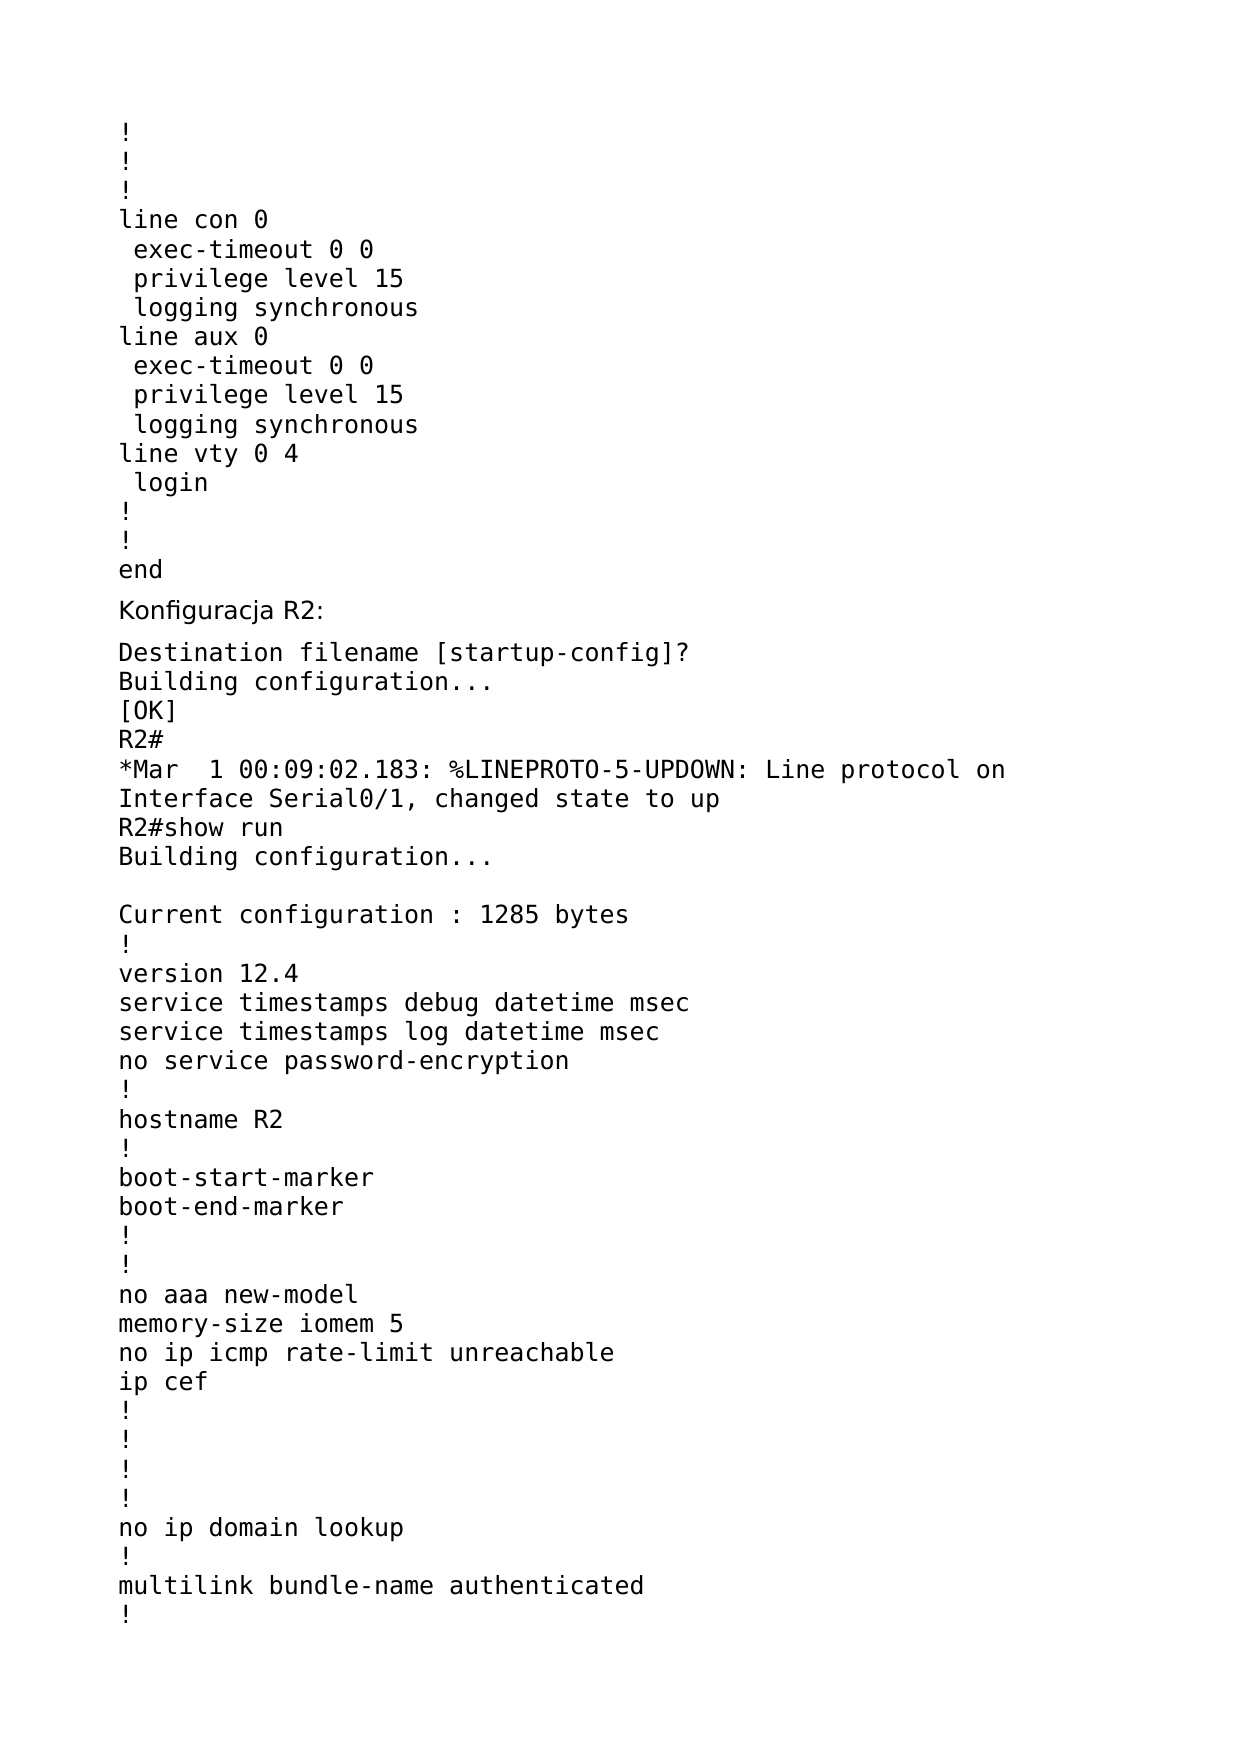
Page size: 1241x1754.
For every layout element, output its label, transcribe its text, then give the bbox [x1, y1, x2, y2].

text Konfiguracja R2: [118, 597, 1122, 626]
text ! ! ! line con 0 exec-timeout 0 0 privilege level 15 logging synchronous line aux 0 exec-timeout 0 0 privilege level 15 logging synchronous line vty 0 4 login ! ! end [118, 118, 1122, 585]
text Destination filename [startup-config]? Building configuration... [OK] R2# *Mar 1 00:09:02.183: %LINEPROTO-5-UPDOWN: Line protocol on Interface Serial0/1, changed state to up R2#show run Building configuration... Current configuration : 1285 bytes ! version 12.4 service timestamps debug datetime msec service timestamps log datetime msec no service password-encryption ! hostname R2 ! boot-start-marker boot-end-marker ! ! no aaa new-model memory-size iomem 5 no ip icmp rate-limit unreachable ip cef ! ! ! ! no ip domain lookup ! multilink bundle-name authenticated ! [118, 638, 1122, 1630]
